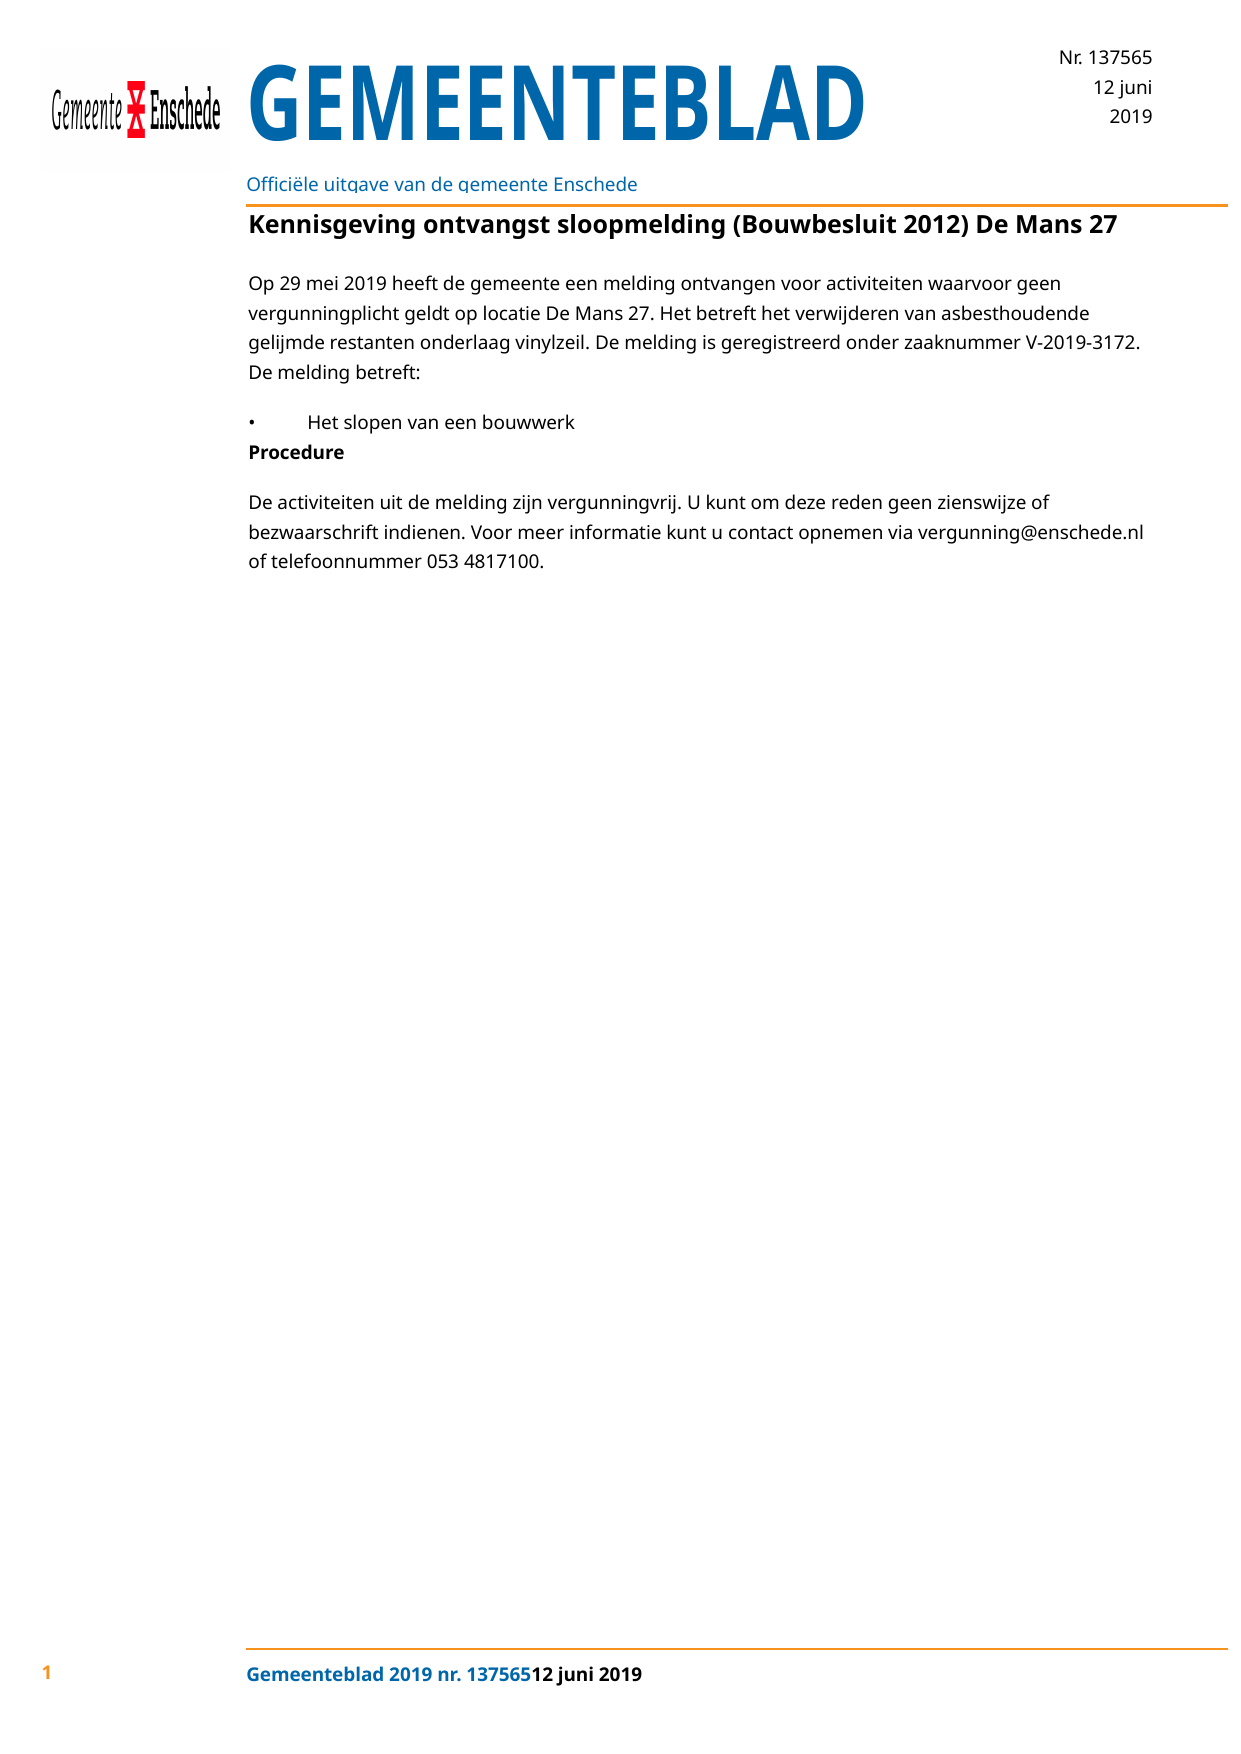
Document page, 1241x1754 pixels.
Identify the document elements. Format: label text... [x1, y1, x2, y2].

text Op 29 mei 2019 heeft de gemeente een melding ontvangen voor activiteiten waarvoor geen vergunningplicht geldt op locatie De Mans 27. Het betreft het verwijderen van asbesthoudende gelijmde restanten onderlaag vinylzeil. De melding is geregistreerd onder zaaknummer V-2019-3172. De melding betreft: [248, 270, 1152, 385]
text Kennisgeving ontvangst sloopmelding (Bouwbesluit 2012) De Mans 27 [248, 207, 1152, 241]
list Het slopen van een bouwwerk [248, 409, 1152, 435]
text De activiteiten uit de melding zijn vergunningvrij. U kunt om deze reden geen zienswijze of bezwaarschrift indienen. Voor meer informatie kunt u contact opnemen via vergunning@enschede.nl of telefoonnummer 053 4817100. [248, 489, 1152, 574]
picture [41, 47, 231, 172]
text Procedure [248, 439, 1152, 465]
